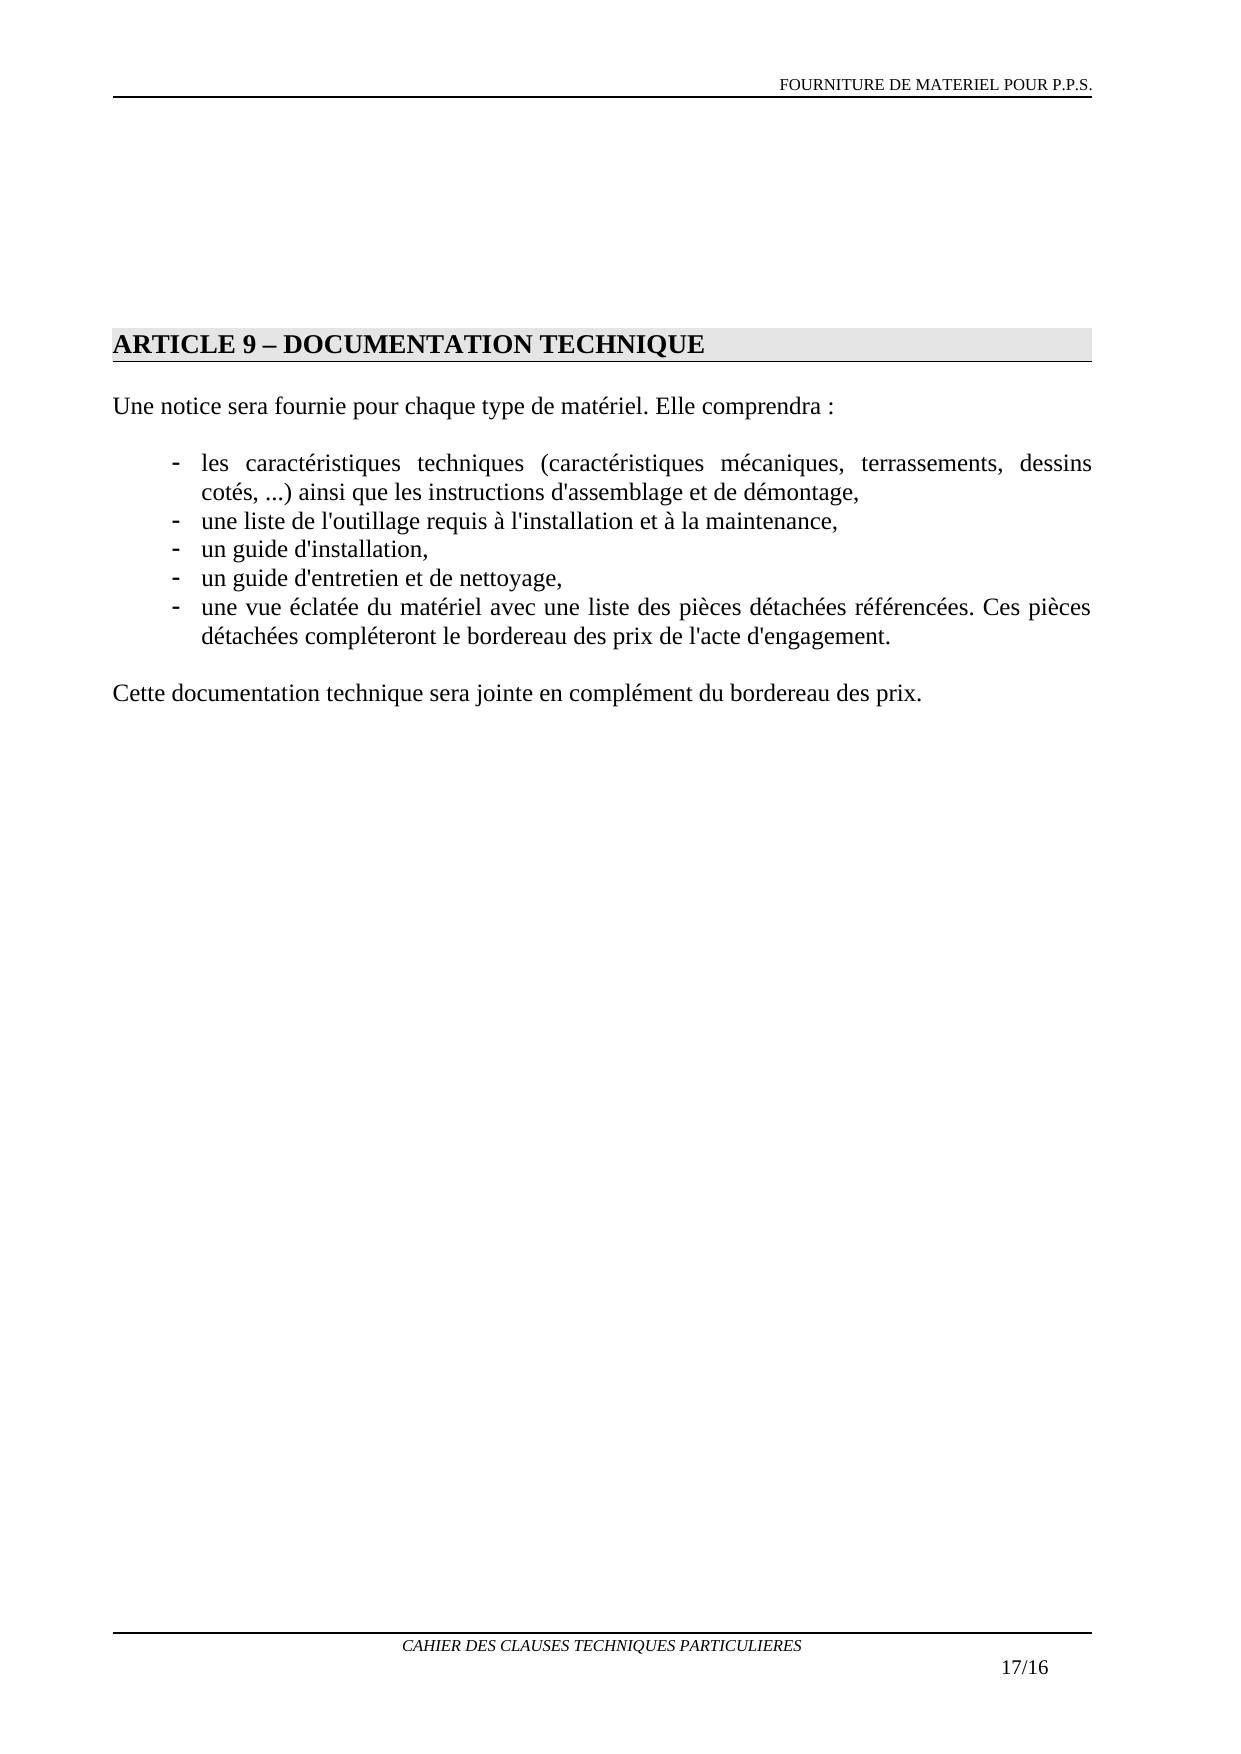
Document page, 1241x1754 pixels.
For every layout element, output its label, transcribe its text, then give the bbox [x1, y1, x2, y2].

list une vue éclatée du matériel avec une liste des pièces détachées référencées. Ces pièces détachées compléteront le bordereau des prix de l'acte d'engagement. [172, 592, 1092, 649]
list un guide d'entretien et de nettoyage, [172, 563, 1092, 592]
text Cette documentation technique sera jointe en complément du bordereau des prix. [112, 678, 1092, 707]
list les caractéristiques techniques (caractéristiques mécaniques, terrassements, dessins cotés, ...) ainsi que les instructions d'assemblage et de démontage, [172, 448, 1092, 506]
subtitle ARTICLE 9 – DOCUMENTATION TECHNIQUE [112, 328, 1092, 362]
text Une notice sera fournie pour chaque type de matériel. Elle comprendra : [112, 391, 1092, 419]
list une liste de l'outillage requis à l'installation et à la maintenance, [172, 506, 1092, 534]
list un guide d'installation, [172, 534, 1092, 563]
